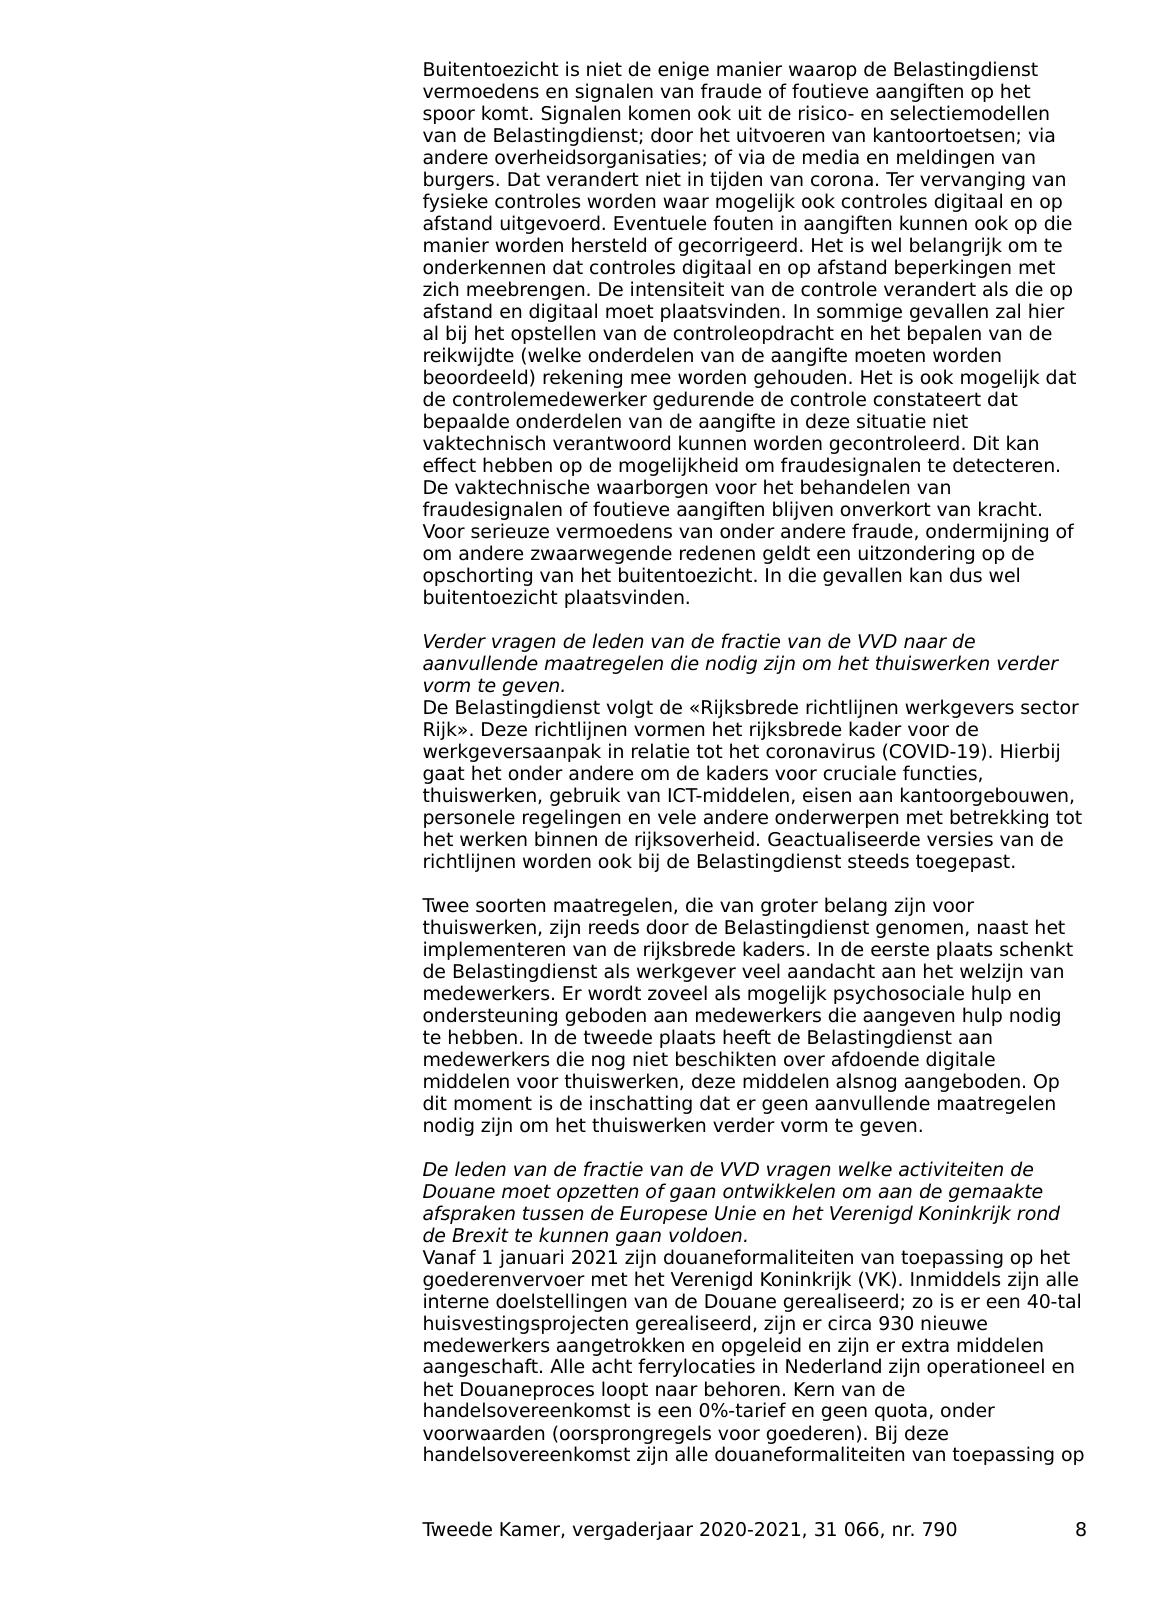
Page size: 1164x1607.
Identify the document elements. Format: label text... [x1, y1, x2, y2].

text Buitentoezicht is niet de enige manier waarop de Belastingdienst vermoedens en signalen van fraude of foutieve aangiften op het spoor komt. Signalen komen ook uit de risico- en selectiemodellen van de Belastingdienst; door het uitvoeren van kantoortoetsen; via andere overheidsorganisaties; of via de media en meldingen van burgers. Dat verandert niet in tijden van corona. Ter vervanging van fysieke controles worden waar mogelijk ook controles digitaal en op afstand uitgevoerd. Eventuele fouten in aangiften kunnen ook op die manier worden hersteld of gecorrigeerd. Het is wel belangrijk om te onderkennen dat controles digitaal en op afstand beperkingen met zich meebrengen. De intensiteit van de controle verandert als die op afstand en digitaal moet plaatsvinden. In sommige gevallen zal hier al bij het opstellen van de controleopdracht en het bepalen van de reikwijdte (welke onderdelen van de aangifte moeten worden beoordeeld) rekening mee worden gehouden. Het is ook mogelijk dat de controlemedewerker gedurende de controle constateert dat bepaalde onderdelen van de aangifte in deze situatie niet vaktechnisch verantwoord kunnen worden gecontroleerd. Dit kan effect hebben op de mogelijkheid om fraudesignalen te detecteren. De vaktechnische waarborgen voor het behandelen van fraudesignalen of foutieve aangiften blijven onverkort van kracht. Voor serieuze vermoedens van onder andere fraude, ondermijning of om andere zwaarwegende redenen geldt een uitzondering op de opschorting van het buitentoezicht. In die gevallen kan dus wel buitentoezicht plaatsvinden. [422, 59, 1087, 608]
text De leden van de fractie van de VVD vragen welke activiteiten de Douane moet opzetten of gaan ontwikkelen om aan de gemaakte afspraken tussen de Europese Unie en het Verenigd Koninkrijk rond de Brexit te kunnen gaan voldoen. [422, 1159, 1087, 1247]
text Twee soorten maatregelen, die van groter belang zijn voor thuiswerken, zijn reeds door de Belastingdienst genomen, naast het implementeren van de rijksbrede kaders. In de eerste plaats schenkt de Belastingdienst als werkgever veel aandacht aan het welzijn van medewerkers. Er wordt zoveel als mogelijk psychosociale hulp en ondersteuning geboden aan medewerkers die aangeven hulp nodig te hebben. In de tweede plaats heeft de Belastingdienst aan medewerkers die nog niet beschikten over afdoende digitale middelen voor thuiswerken, deze middelen alsnog aangeboden. Op dit moment is de inschatting dat er geen aanvullende maatregelen nodig zijn om het thuiswerken verder vorm te geven. [422, 895, 1087, 1136]
text Verder vragen de leden van de fractie van de VVD naar de aanvullende maatregelen die nodig zijn om het thuiswerken verder vorm te geven. [422, 631, 1087, 697]
text De Belastingdienst volgt de «Rijksbrede richtlijnen werkgevers sector Rijk». Deze richtlijnen vormen het rijksbrede kader voor de werkgeversaanpak in relatie tot het coronavirus (COVID-19). Hierbij gaat het onder andere om de kaders voor cruciale functies, thuiswerken, gebruik van ICT-middelen, eisen aan kantoorgebouwen, personele regelingen en vele andere onderwerpen met betrekking tot het werken binnen de rijksoverheid. Geactualiseerde versies van de richtlijnen worden ook bij de Belastingdienst steeds toegepast. [422, 697, 1087, 872]
text Vanaf 1 januari 2021 zijn douaneformaliteiten van toepassing op het goederenvervoer met het Verenigd Koninkrijk (VK). Inmiddels zijn alle interne doelstellingen van de Douane gerealiseerd; zo is er een 40-tal huisvestingsprojecten gerealiseerd, zijn er circa 930 nieuwe medewerkers aangetrokken en opgeleid en zijn er extra middelen aangeschaft. Alle acht ferrylocaties in Nederland zijn operationeel en het Douaneproces loopt naar behoren. Kern van de handelsovereenkomst is een 0%-tarief en geen quota, onder voorwaarden (oorsprongregels voor goederen). Bij deze handelsovereenkomst zijn alle douaneformaliteiten van toepassing op [422, 1247, 1087, 1466]
